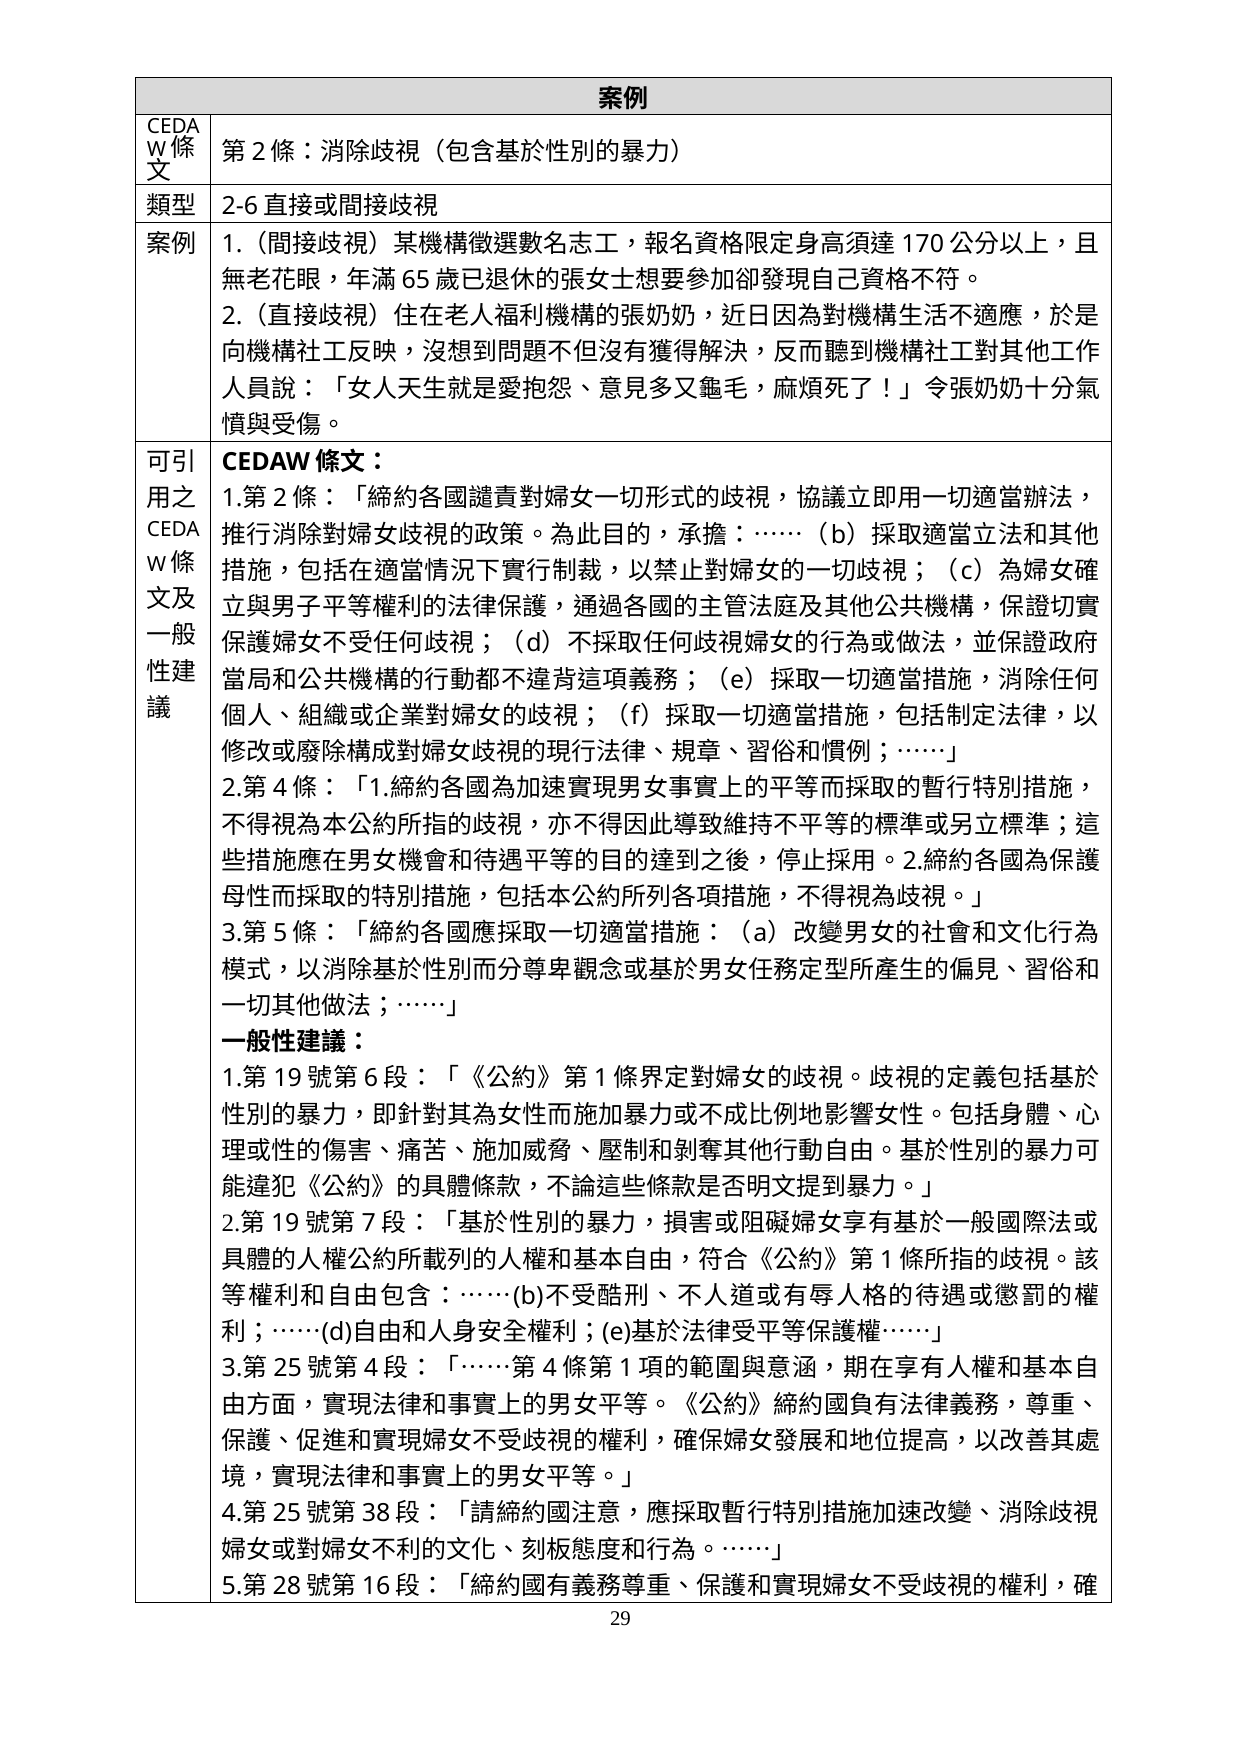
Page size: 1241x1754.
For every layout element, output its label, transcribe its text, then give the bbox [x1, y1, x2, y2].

table_cell CEDAW條文： 第2條：「締約各國譴責對婦女一切形式的歧視，協議立即用一切適當辦法，推行消除對婦女歧視的政策。為此目的，承擔：……（b）採取適當立法和其他措施，包括在適當情況下實行制裁，以禁止對婦女的一切歧視；（c）為婦女確立與男子平等權利的法律保護，通過各國的主管法庭及其他公共機構，保證切實保護婦女不受任何歧視；（d）不採取任何歧視婦女的行為或做法，並保證政府當局和公共機構的行動都不違背這項義務；（e）採取一切適當措施，消除任何個人、組織或企業對婦女的歧視；（f）採取一切適當措施，包括制定法律，以修改或廢除構成對婦女歧視的現行法律、規章、習俗和慣例；……」 第4條：「1.締約各國為加速實現男女事實上的平等而採取的暫行特別措施，不得視為本公約所指的歧視，亦不得因此導致維持不平等的標準或另立標準；這些措施應在男女機會和待遇平等的目的達到之後，停止採用。2.締約各國為保護母性而採取的特別措施，包括本公約所列各項措施，不得視為歧視。」 第5條：「締約各國應採取一切適當措施：（a）改變男女的社會和文化行為模式，以消除基於性別而分尊卑觀念或基於男女任務定型所產生的偏見、習俗和一切其他做法；……」 一般性建議： 第19號第6段：「《公約》第1條界定對婦女的歧視。歧視的定義包括基於性別的暴力，即針對其為女性而施加暴力或不成比例地影響女性。包括身體、心理或性的傷害、痛苦、施加威脅、壓制和剝奪其他行動自由。基於性別的暴力可能違犯《公約》的具體條款，不論這些條款是否明文提到暴力。」 第19號第7段：「基於性別的暴力，損害或阻礙婦女享有基於一般國際法或具體的人權公約所載列的人權和基本自由，符合《公約》第1條所指的歧視。該等權利和自由包含：……(b)不受酷刑、不人道或有辱人格的待遇或懲罰的權利；……(d)自由和人身安全權利；(e)基於法律受平等保護權……」 第25號第4段：「……第4條第1項的範圍與意涵，期在享有人權和基本自由方面，實現法律和事實上的男女平等。《公約》締約國負有法律義務，尊重、保護、促進和實現婦女不受歧視的權利，確保婦女發展和地位提高，以改善其處境，實現法律和事實上的男女平等。」 第25號第38段：「請締約國注意，應採取暫行特別措施加速改變、消除歧視婦女或對婦女不利的文化、刻板態度和行為。……」 第28號第16段：「締約國有義務尊重、保護和實現婦女不受歧視的權利，確 [211, 442, 1111, 1602]
table_cell 2-6直接或間接歧視 [211, 185, 1111, 222]
table_cell 可引用之CEDAW條文及一般性建議 [136, 442, 210, 1602]
table_cell （間接歧視）某機構徵選數名志工，報名資格限定身高須達170公分以上，且無老花眼，年滿65歲已退休的張女士想要參加卻發現自己資格不符。 （直接歧視）住在老人福利機構的張奶奶，近日因為對機構生活不適應，於是向機構社工反映，沒想到問題不但沒有獲得解決，反而聽到機構社工對其他工作人員說：「女人天生就是愛抱怨、意見多又龜毛，麻煩死了！」令張奶奶十分氣憤與受傷。 [211, 223, 1111, 441]
table_header 案例 [136, 78, 1111, 114]
table_cell CEDAW條文 [136, 115, 210, 184]
table_cell 案例 [136, 223, 210, 441]
table_cell 類型 [136, 185, 210, 222]
table_cell 第2條：消除歧視（包含基於性別的暴力） [211, 115, 1111, 184]
